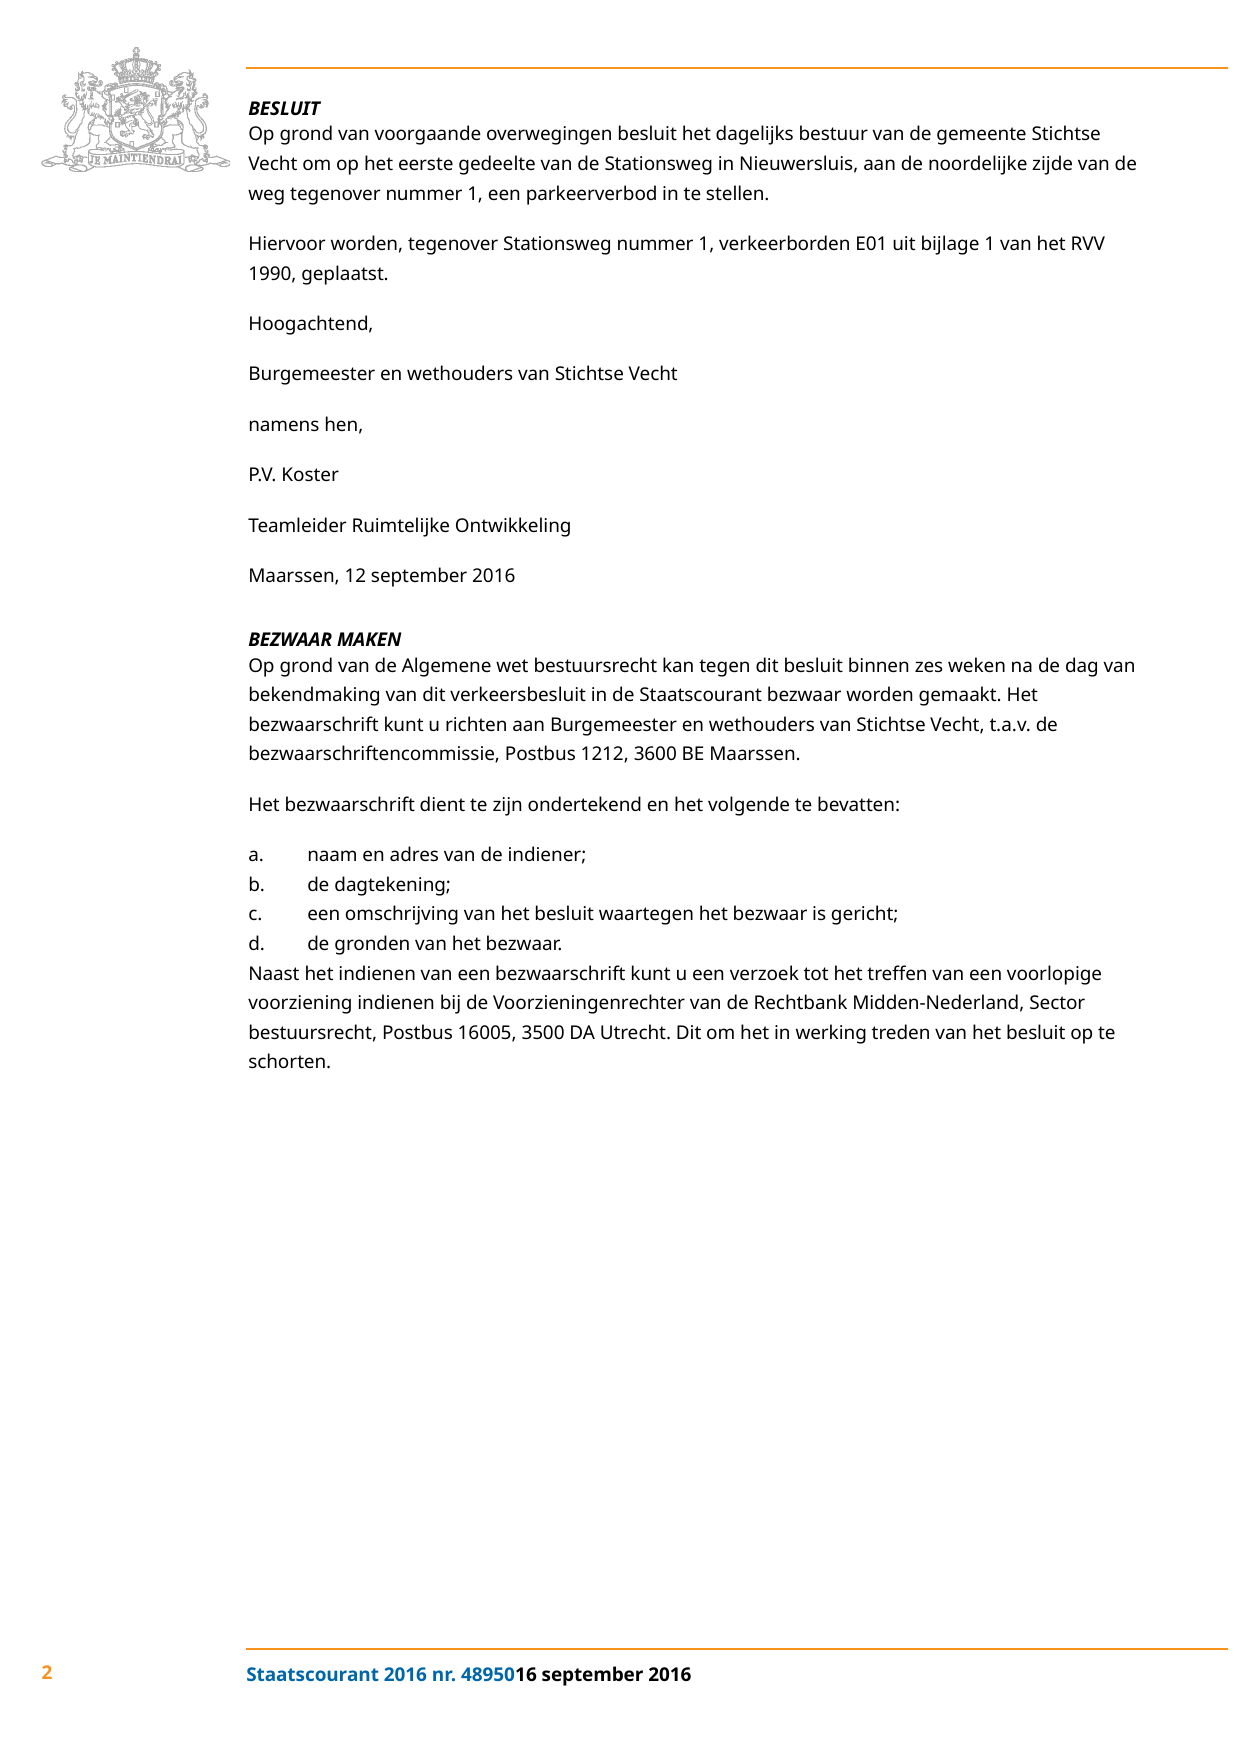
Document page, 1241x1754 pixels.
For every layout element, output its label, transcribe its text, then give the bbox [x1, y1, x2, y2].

list naam en adres van de indiener; [248, 841, 1152, 867]
text BESLUIT [248, 95, 1152, 121]
list een omschrijving van het besluit waartegen het bezwaar is gericht; [248, 901, 1152, 926]
text Maarssen, 12 september 2016 [248, 562, 1152, 588]
list de dagtekening; [248, 871, 1152, 897]
text Hoogachtend, [248, 310, 1152, 336]
text Teamleider Ruimtelijke Ontwikkeling [248, 512, 1152, 537]
list de gronden van het bezwaar. [248, 930, 1152, 956]
text P.V. Koster [248, 461, 1152, 487]
text BEZWAAR MAKEN [248, 626, 1152, 652]
text Hiervoor worden, tegenover Stationsweg nummer 1, verkeerborden E01 uit bijlage 1 van het RVV 1990, geplaatst. [248, 230, 1152, 285]
text Het bezwaarschrift dient te zijn ondertekend en het volgende te bevatten: [248, 791, 1152, 817]
text namens hen, [248, 411, 1152, 437]
text Op grond van voorgaande overwegingen besluit het dagelijks bestuur van de gemeente Stichtse Vecht om op het eerste gedeelte van de Stationsweg in Nieuwersluis, aan de noordelijke zijde van de weg tegenover nummer 1, een parkeerverbod in te stellen. [248, 121, 1152, 205]
text Burgemeester en wethouders van Stichtse Vecht [248, 361, 1152, 386]
text Op grond van de Algemene wet bestuursrecht kan tegen dit besluit binnen zes weken na de dag van bekendmaking van dit verkeersbesluit in de Staatscourant bezwaar worden gemaakt. Het bezwaarschrift kunt u richten aan Burgemeester en wethouders van Stichtse Vecht, t.a.v. de bezwaarschriftencommissie, Postbus 1212, 3600 BE Maarssen. [248, 652, 1152, 766]
text Naast het indienen van een bezwaarschrift kunt u een verzoek tot het treffen van een voorlopige voorziening indienen bij de Voorzieningenrechter van de Rechtbank Midden-Nederland, Sector bestuursrecht, Postbus 16005, 3500 DA Utrecht. Dit om het in werking treden van het besluit op te schorten. [248, 960, 1152, 1074]
picture [41, 47, 231, 172]
